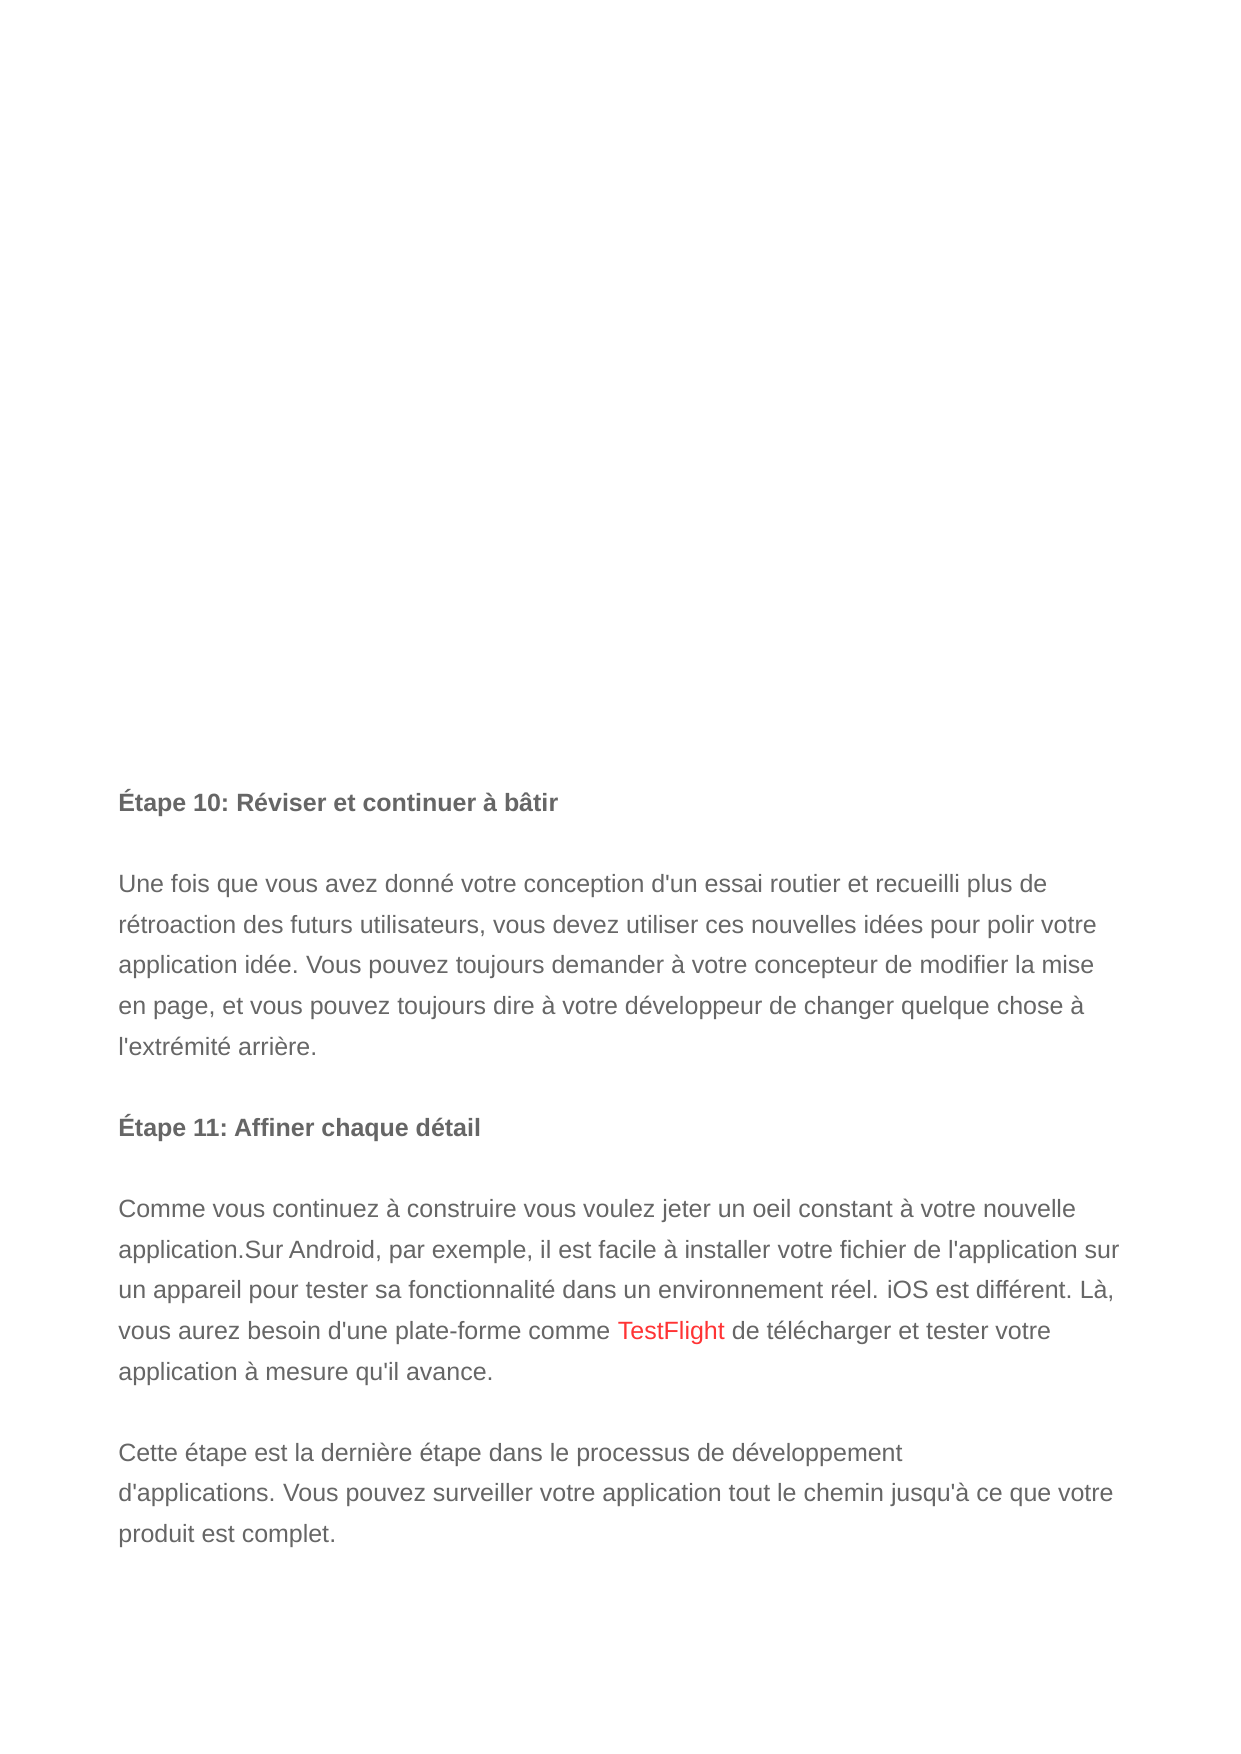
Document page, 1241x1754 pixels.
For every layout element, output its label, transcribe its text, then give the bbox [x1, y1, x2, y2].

text Une fois que vous avez donné votre conception d'un essai routier et recueilli plus de rétroaction des futurs utilisateurs, vous devez utiliser ces nouvelles idées pour polir votre application idée. Vous pouvez toujours demander à votre concepteur de modifier la mise en page, et vous pouvez toujours dire à votre développeur de changer quelque chose à l'extrémité arrière. [118, 857, 1122, 1060]
text Étape 11: Affiner chaque détail [118, 1101, 1122, 1142]
text Comme vous continuez à construire vous voulez jeter un oeil constant à votre nouvelle application.Sur Android, par exemple, il est facile à installer votre fichier de l'application sur un appareil pour tester sa fonctionnalité dans un environnement réel. iOS est différent. Là, vous aurez besoin d'une plate-forme comme TestFlight de télécharger et tester votre application à mesure qu'il avance. [118, 1182, 1122, 1385]
text Étape 10: Réviser et continuer à bâtir [118, 776, 1122, 817]
text Cette étape est la dernière étape dans le processus de développement d'applications. Vous pouvez surveiller votre application tout le chemin jusqu'à ce que votre produit est complet. [118, 1426, 1122, 1548]
